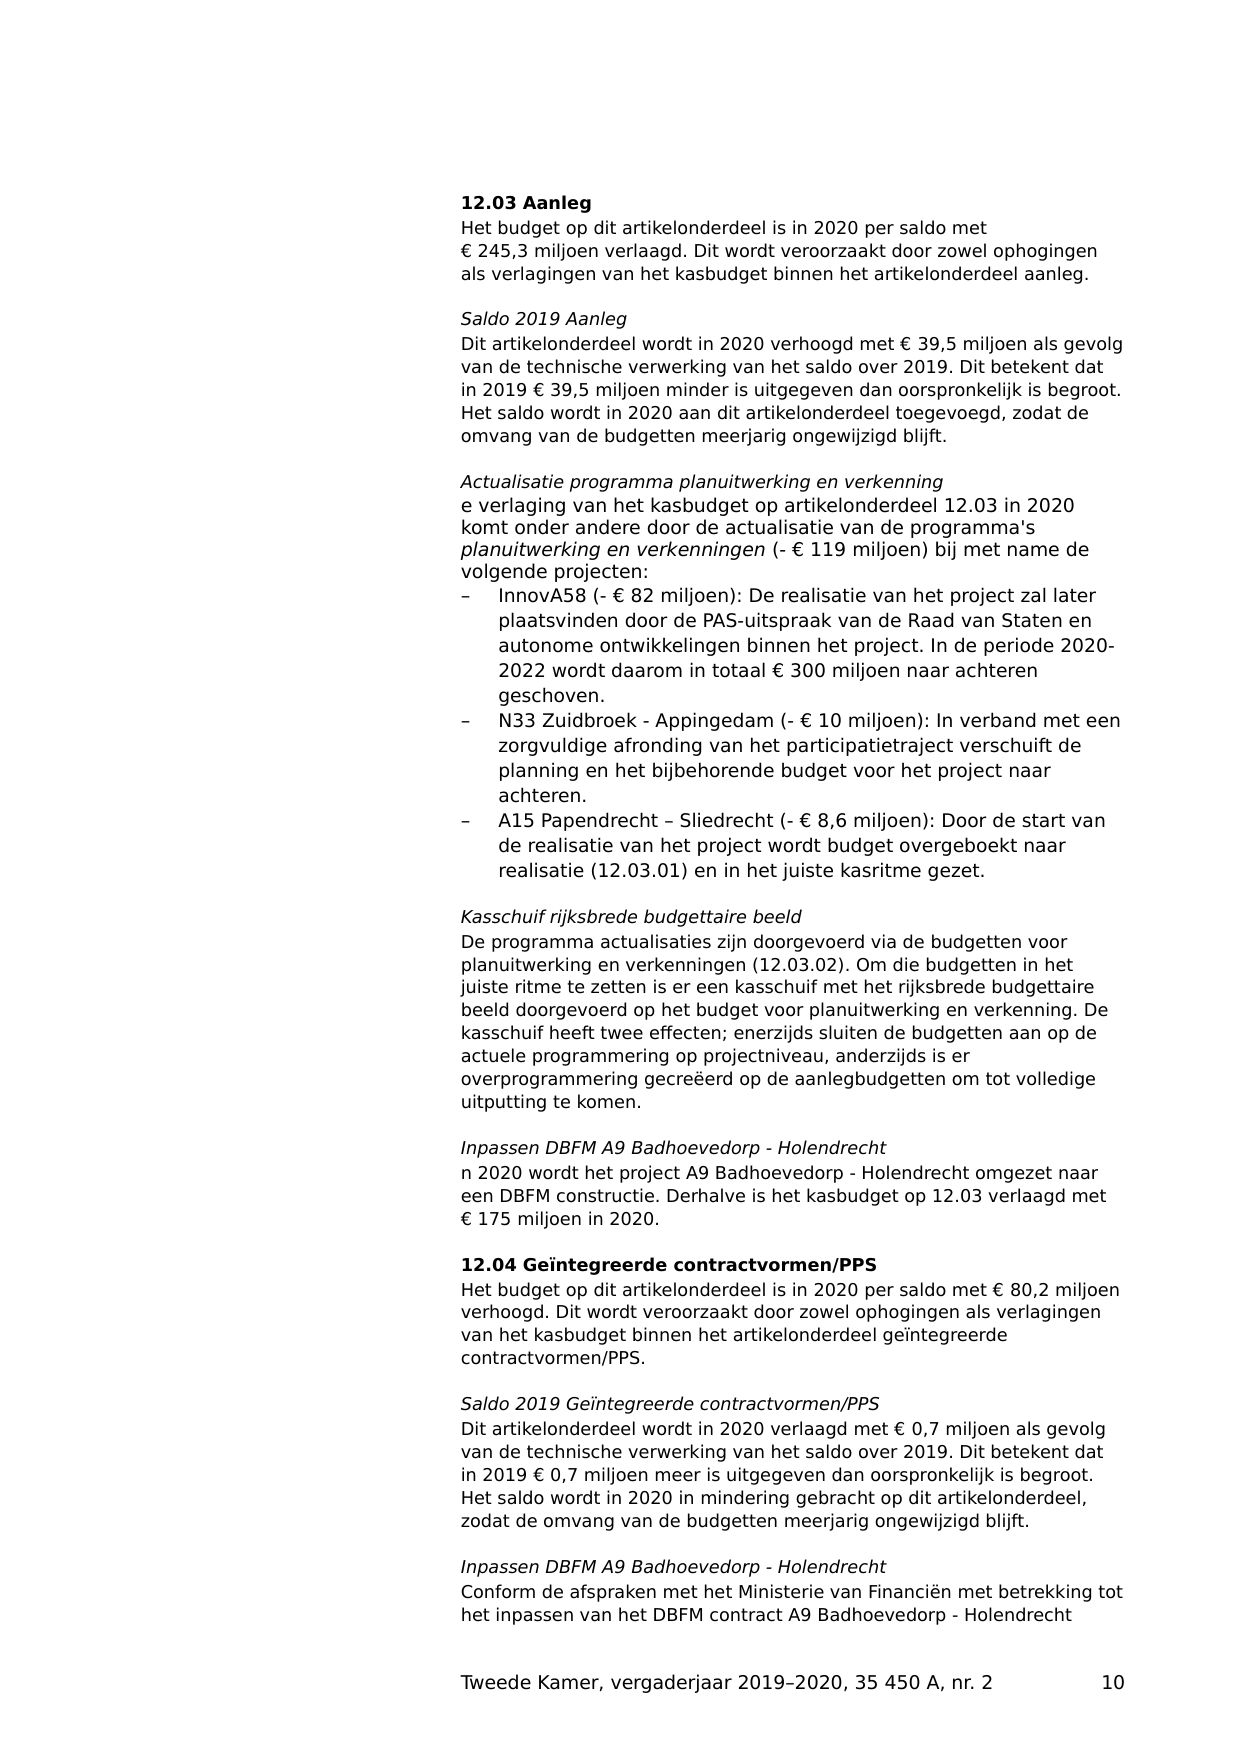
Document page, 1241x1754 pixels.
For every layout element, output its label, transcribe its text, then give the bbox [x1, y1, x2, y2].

text 12.04 Geïntegreerde contractvormen/PPS [461, 1253, 1125, 1276]
text Dit artikelonderdeel wordt in 2020 verlaagd met € 0,7 miljoen als gevolg van de technische verwerking van het saldo over 2019. Dit betekent dat in 2019 € 0,7 miljoen meer is uitgegeven dan oorspronkelijk is begroot. Het saldo wordt in 2020 in mindering gebracht op dit artikelonderdeel, zodat de omvang van de budgetten meerjarig ongewijzigd blijft. [461, 1417, 1125, 1532]
text Dit artikelonderdeel wordt in 2020 verhoogd met € 39,5 miljoen als gevolg van de technische verwerking van het saldo over 2019. Dit betekent dat in 2019 € 39,5 miljoen minder is uitgegeven dan oorspronkelijk is begroot. Het saldo wordt in 2020 aan dit artikelonderdeel toegevoegd, zodat de omvang van de budgetten meerjarig ongewijzigd blijft. [461, 332, 1125, 447]
list N33 Zuidbroek - Appingedam (- € 10 miljoen): In verband met een zorgvuldige afronding van het participatietraject verschuift de planning en het bijbehorende budget voor het project naar achteren. [461, 708, 1125, 808]
text Conform de afspraken met het Ministerie van Financiën met betrekking tot het inpassen van het DBFM contract A9 Badhoevedorp - Holendrecht [461, 1580, 1125, 1626]
text Het budget op dit artikelonderdeel is in 2020 per saldo met € 245,3 miljoen verlaagd. Dit wordt veroorzaakt door zowel ophogingen als verlagingen van het kasbudget binnen het artikelonderdeel aanleg. [461, 216, 1125, 284]
list A15 Papendrecht – Sliedrecht (- € 8,6 miljoen): Door de start van de realisatie van het project wordt budget overgeboekt naar realisatie (12.03.01) en in het juiste kasritme gezet. [461, 808, 1125, 883]
list InnovA58 (- € 82 miljoen): De realisatie van het project zal later plaatsvinden door de PAS-uitspraak van de Raad van Staten en autonome ontwikkelingen binnen het project. In de periode 2020-2022 wordt daarom in totaal € 300 miljoen naar achteren geschoven. [461, 583, 1125, 708]
text De programma actualisaties zijn doorgevoerd via de budgetten voor planuitwerking en verkenningen (12.03.02). Om die budgetten in het juiste ritme te zetten is er een kasschuif met het rijksbrede budgettaire beeld doorgevoerd op het budget voor planuitwerking en verkenning. De kasschuif heeft twee effecten; enerzijds sluiten de budgetten aan op de actuele programmering op projectniveau, anderzijds is er overprogrammering gecreëerd op de aanlegbudgetten om tot volledige uitputting te komen. [461, 930, 1125, 1113]
text Inpassen DBFM A9 Badhoevedorp - Holendrecht [461, 1555, 1125, 1578]
text Inpassen DBFM A9 Badhoevedorp - Holendrecht [461, 1136, 1125, 1159]
text e verlaging van het kasbudget op artikelonderdeel 12.03 in 2020 komt onder andere door de actualisatie van de programma's planuitwerking en verkenningen (- € 119 miljoen) bij met name de volgende projecten: [461, 495, 1125, 583]
text Kasschuif rijksbrede budgettaire beeld [461, 905, 1125, 928]
text Saldo 2019 Geïntegreerde contractvormen/PPS [461, 1392, 1125, 1415]
text Het budget op dit artikelonderdeel is in 2020 per saldo met € 80,2 miljoen verhoogd. Dit wordt veroorzaakt door zowel ophogingen als verlagingen van het kasbudget binnen het artikelonderdeel geïntegreerde contractvormen/PPS. [461, 1278, 1125, 1369]
text Saldo 2019 Aanleg [461, 307, 1125, 330]
text 12.03 Aanleg [461, 191, 1125, 214]
text Actualisatie programma planuitwerking en verkenning [461, 470, 1125, 493]
text n 2020 wordt het project A9 Badhoevedorp - Holendrecht omgezet naar een DBFM constructie. Derhalve is het kasbudget op 12.03 verlaagd met € 175 miljoen in 2020. [461, 1161, 1125, 1230]
